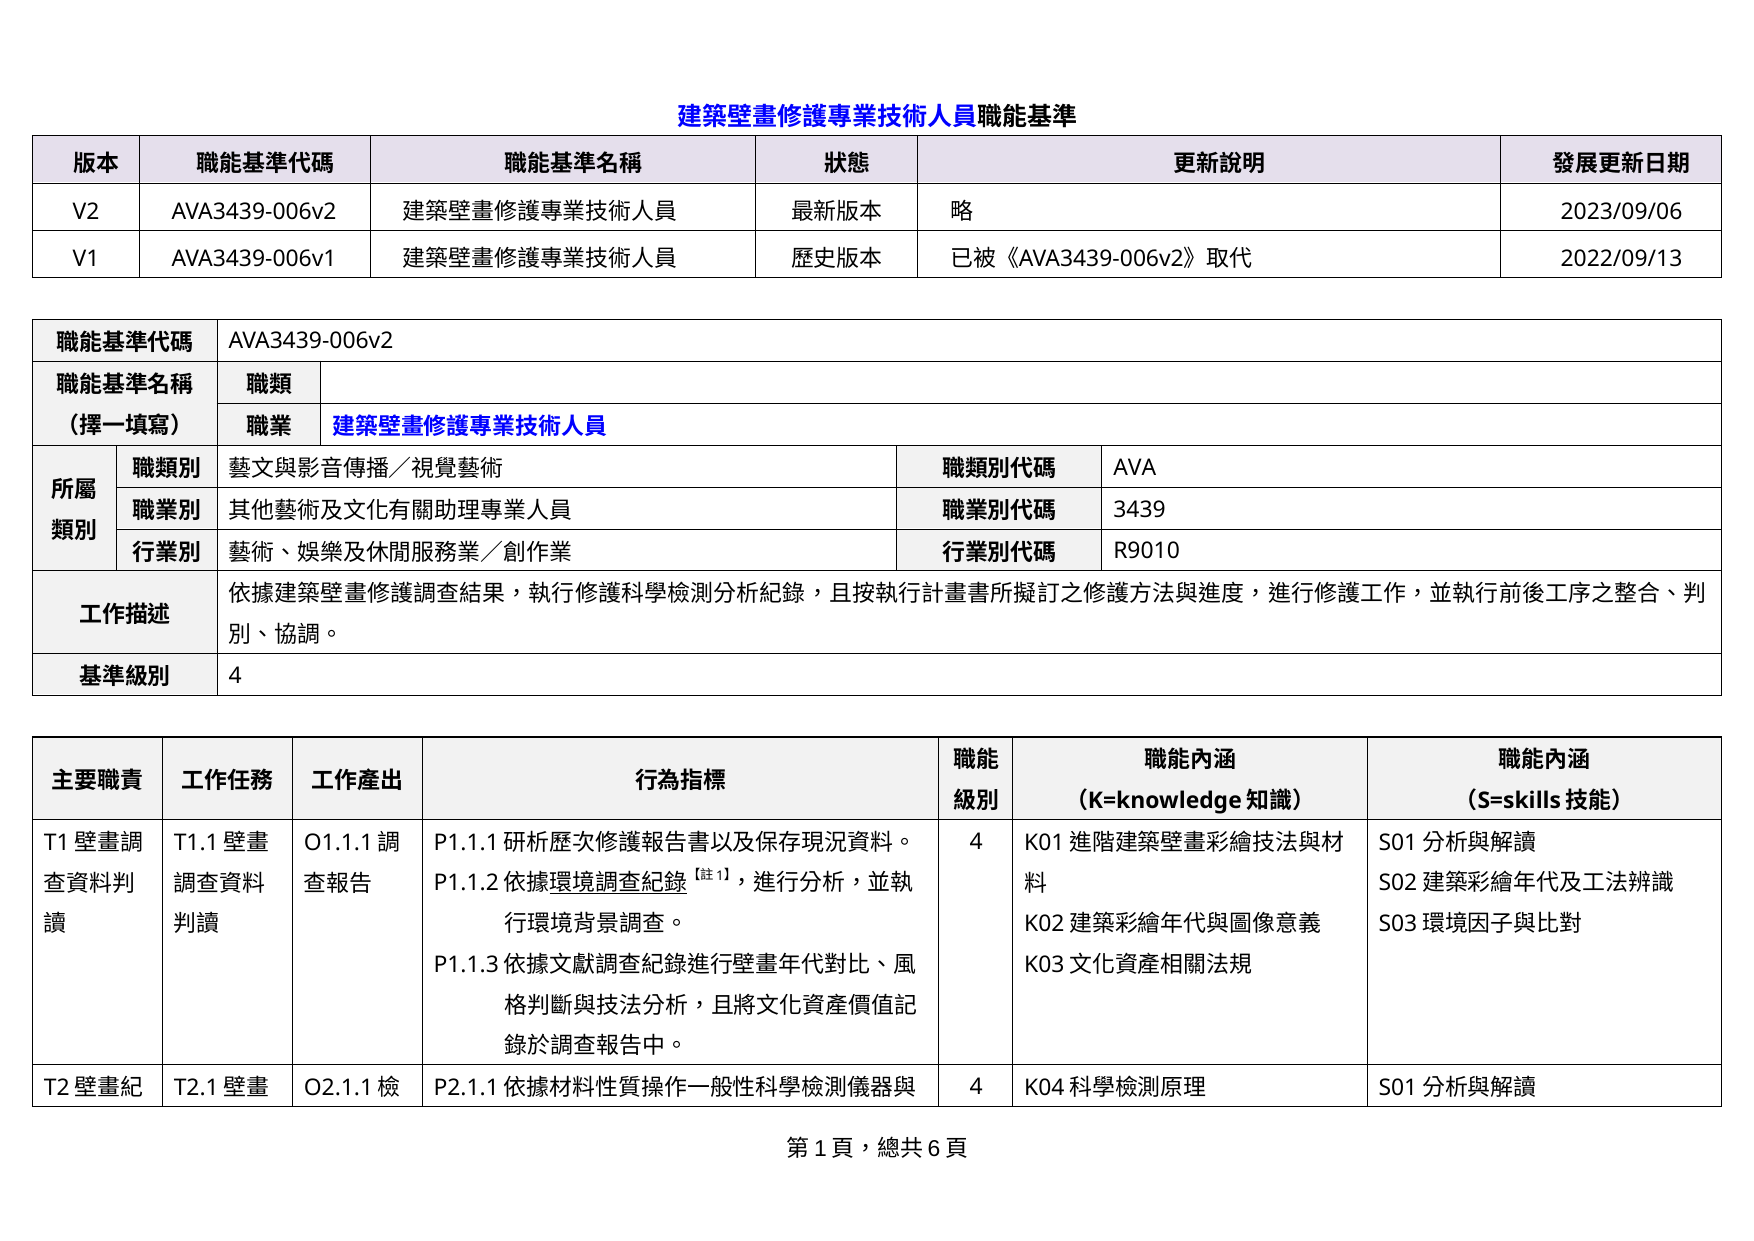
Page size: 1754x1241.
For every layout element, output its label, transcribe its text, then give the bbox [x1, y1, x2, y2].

table_cell 4 [218, 654, 1721, 694]
table_cell 職業 [218, 404, 320, 445]
table_cell 工作描述 [33, 571, 217, 653]
table_cell S01分析與解讀 [1368, 1065, 1721, 1106]
table_cell 略 [918, 184, 1500, 230]
table_cell 基準級別 [33, 654, 217, 694]
table_cell 2023/09/06 [1501, 184, 1721, 230]
table_cell [321, 362, 1721, 403]
table_header 版本 [33, 136, 139, 182]
table_cell T2壁畫紀 [33, 1065, 162, 1106]
table_header 職能基準代碼 [33, 320, 217, 361]
table_cell 建築壁畫修護專業技術人員 [371, 184, 755, 230]
table_cell O1.1.1調查報告 [293, 820, 422, 1064]
table_header 工作產出 [293, 738, 422, 819]
table_cell K04科學檢測原理 [1013, 1065, 1367, 1106]
table_header 更新說明 [918, 136, 1500, 182]
table_header 職能級別 [939, 738, 1012, 819]
table_cell 職能基準名稱 （擇一填寫） [33, 362, 217, 445]
table_cell K01進階建築壁畫彩繪技法與材料 K02建築彩繪年代與圖像意義 K03文化資產相關法規 [1013, 820, 1367, 1064]
table_header AVA3439-006v2 [218, 320, 1721, 361]
table_cell 職類 [218, 362, 320, 403]
table_cell 職類別代碼 [897, 446, 1101, 487]
table_cell 職業別代碼 [897, 488, 1101, 528]
table_cell AVA3439-006v1 [140, 231, 370, 277]
table_cell 職類別 [117, 446, 217, 487]
table_cell 建築壁畫修護專業技術人員 [321, 404, 1721, 445]
table_cell S01分析與解讀 S02建築彩繪年代及工法辨識 S03環境因子與比對 [1368, 820, 1721, 1064]
table_cell 建築壁畫修護專業技術人員 [371, 231, 755, 277]
table_cell AVA [1102, 446, 1721, 487]
table_cell 歷史版本 [756, 231, 917, 277]
table_header 職能基準代碼 [140, 136, 370, 182]
table_cell R9010 [1102, 530, 1721, 570]
table_cell 最新版本 [756, 184, 917, 230]
table_cell V2 [33, 184, 139, 230]
table_cell 行業別 [117, 530, 217, 570]
table_cell 3439 [1102, 488, 1721, 528]
table_header 職能內涵 （S=skills技能） [1368, 738, 1721, 819]
table_header 發展更新日期 [1501, 136, 1721, 182]
table_cell 藝術、娛樂及休閒服務業／創作業 [218, 530, 896, 570]
table_cell P2.1.1依據材料性質操作一般性科學檢測儀器與 [423, 1065, 938, 1106]
table_cell 依據建築壁畫修護調查結果，執行修護科學檢測分析紀錄，且按執行計畫書所擬訂之修護方法與進度，進行修護工作，並執行前後工序之整合、判別、協調。 [218, 571, 1721, 653]
table_cell 藝文與影音傳播／視覺藝術 [218, 446, 896, 487]
table_header 主要職責 [33, 738, 162, 819]
table_cell 4 [939, 820, 1012, 1064]
table_cell T1壁畫調查資料判讀 [33, 820, 162, 1064]
table_cell V1 [33, 231, 139, 277]
table_cell 4 [939, 1065, 1012, 1106]
table_cell 職業別 [117, 488, 217, 528]
table_cell 已被《AVA3439-006v2》取代 [918, 231, 1500, 277]
table_header 職能內涵 （K=knowledge知識） [1013, 738, 1367, 819]
table_cell 所屬類別 [33, 446, 116, 570]
table_header 工作任務 [163, 738, 292, 819]
table_cell AVA3439-006v2 [140, 184, 370, 230]
table_header 狀態 [756, 136, 917, 182]
table_cell T1.1壁畫調查資料判讀 [163, 820, 292, 1064]
table_cell 2022/09/13 [1501, 231, 1721, 277]
table_cell 行業別代碼 [897, 530, 1101, 570]
table_cell 其他藝術及文化有關助理專業人員 [218, 488, 896, 528]
table_cell T2.1壁畫 [163, 1065, 292, 1106]
table_header 行為指標 [423, 738, 938, 819]
table_cell O2.1.1檢 [293, 1065, 422, 1106]
table_cell P1.1.1研析歷次修護報告書以及保存現況資料。 P1.1.2依據環境調查紀錄【註1】，進行分析，並執行環境背景調查。 P1.1.3依據文獻調查紀錄進行壁畫年代對比、風格判斷與技法分析，且將文化資產價值記錄於調查報告中。 [423, 820, 938, 1064]
text 建築壁畫修護專業技術人員職能基準 [75, 94, 1679, 135]
table_header 職能基準名稱 [371, 136, 755, 182]
